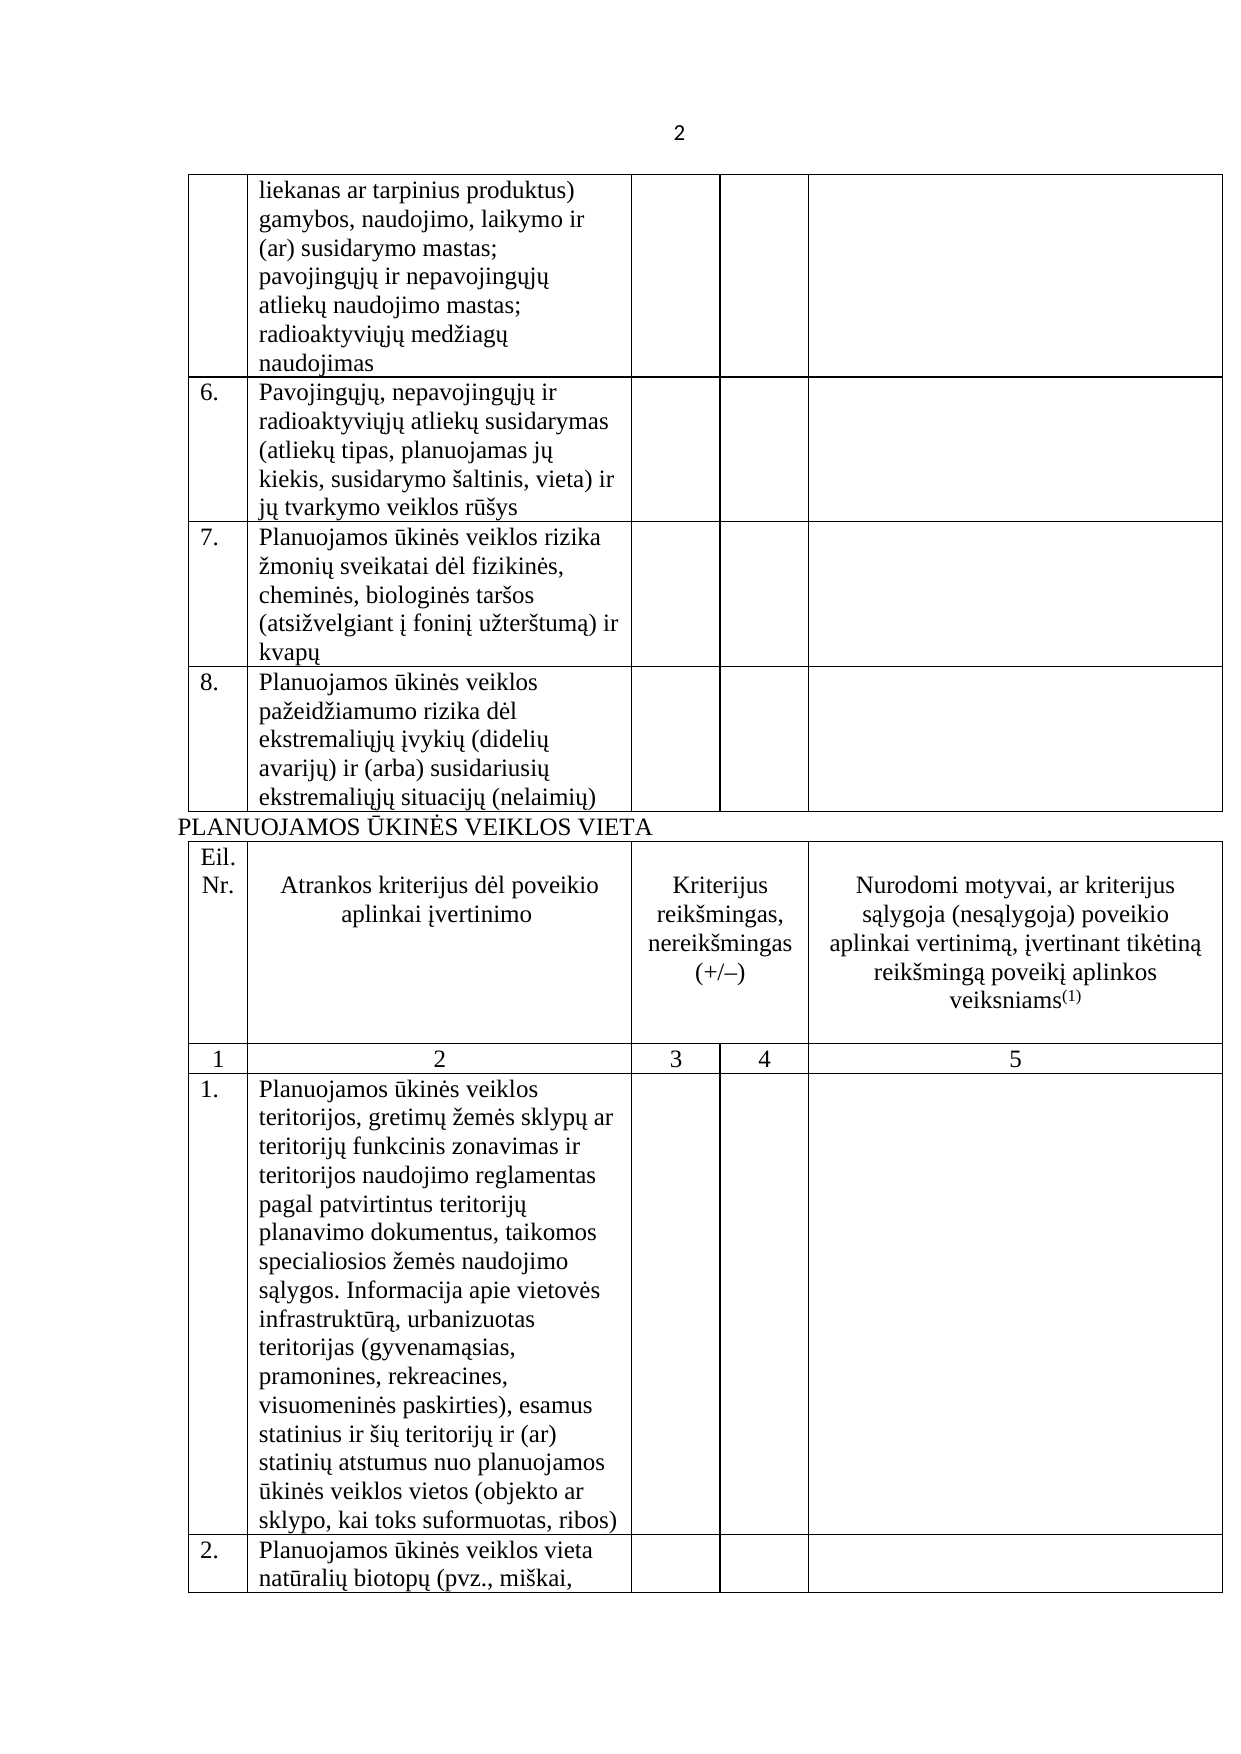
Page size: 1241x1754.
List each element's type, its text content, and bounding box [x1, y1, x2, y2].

table_cell Pavojingųjų, nepavojingųjų ir radioaktyviųjų atliekų susidarymas (atliekų tipas, planuojamas jų kiekis, susidarymo šaltinis, vieta) ir jų tvarkymo veiklos rūšys [248, 378, 631, 521]
table_cell [721, 175, 808, 376]
table_cell [721, 1074, 808, 1534]
table_cell [632, 1074, 719, 1534]
table_cell 8. [189, 667, 247, 811]
table_cell [189, 175, 247, 376]
table_cell 5 [809, 1044, 1222, 1073]
table_cell [632, 522, 719, 666]
table_header Eil.Nr. [189, 842, 247, 1043]
table_cell [721, 1535, 808, 1592]
table_cell [809, 667, 1222, 811]
table_header Kriterijus reikšmingas, nereikšmingas (+/–) [632, 842, 808, 1043]
table_cell liekanas ar tarpinius produktus) gamybos, naudojimo, laikymo ir (ar) susidarymo mastas; pavojingųjų ir nepavojingųjų atliekų naudojimo mastas; radioaktyviųjų medžiagų naudojimas [248, 175, 631, 376]
table_cell [809, 1535, 1222, 1592]
table_cell [721, 522, 808, 666]
table_cell [632, 175, 719, 376]
table_header Atrankos kriterijus dėl poveikio aplinkai įvertinimo [248, 842, 631, 1043]
table_cell [632, 1535, 719, 1592]
table_cell 2 [248, 1044, 631, 1073]
table_cell 4 [721, 1044, 808, 1073]
table_cell [809, 378, 1222, 521]
table_cell Planuojamos ūkinės veiklos teritorijos, gretimų žemės sklypų ar teritorijų funkcinis zonavimas ir teritorijos naudojimo reglamentas pagal patvirtintus teritorijų planavimo dokumentus, taikomos specialiosios žemės naudojimo sąlygos. Informacija apie vietovės infrastruktūrą, urbanizuotas teritorijas (gyvenamąsias, pramonines, rekreacines, visuomeninės paskirties), esamus statinius ir šių teritorijų ir (ar) statinių atstumus nuo planuojamos ūkinės veiklos vietos (objekto ar sklypo, kai toks suformuotas, ribos) [248, 1074, 631, 1534]
table_cell [809, 522, 1222, 666]
table_cell [721, 378, 808, 521]
table_cell 6. [189, 378, 247, 521]
table_cell 1 [189, 1044, 247, 1073]
table_cell [721, 667, 808, 811]
table_cell 2. [189, 1535, 247, 1592]
table_cell 3 [632, 1044, 719, 1073]
table_cell Planuojamos ūkinės veiklos rizika žmonių sveikatai dėl fizikinės, cheminės, biologinės taršos (atsižvelgiant į foninį užterštumą) ir kvapų [248, 522, 631, 666]
table_cell [632, 378, 719, 521]
table_cell 7. [189, 522, 247, 666]
text PLANUOJAMOS ŪKINĖS VEIKLOS VIETA [177, 812, 1181, 841]
table_header Nurodomi motyvai, ar kriterijus sąlygoja (nesąlygoja) poveikio aplinkai vertinimą, įvertinant tikėtiną reikšmingą poveikį aplinkos veiksniams(1) [809, 842, 1222, 1043]
table_cell Planuojamos ūkinės veiklos pažeidžiamumo rizika dėl ekstremaliųjų įvykių (didelių avarijų) ir (arba) susidariusių ekstremaliųjų situacijų (nelaimių) [248, 667, 631, 811]
table_cell [809, 175, 1222, 376]
table_cell Planuojamos ūkinės veiklos vieta natūralių biotopų (pvz., miškai, [248, 1535, 631, 1592]
table_cell 1. [189, 1074, 247, 1534]
table_cell [632, 667, 719, 811]
table_cell [809, 1074, 1222, 1534]
